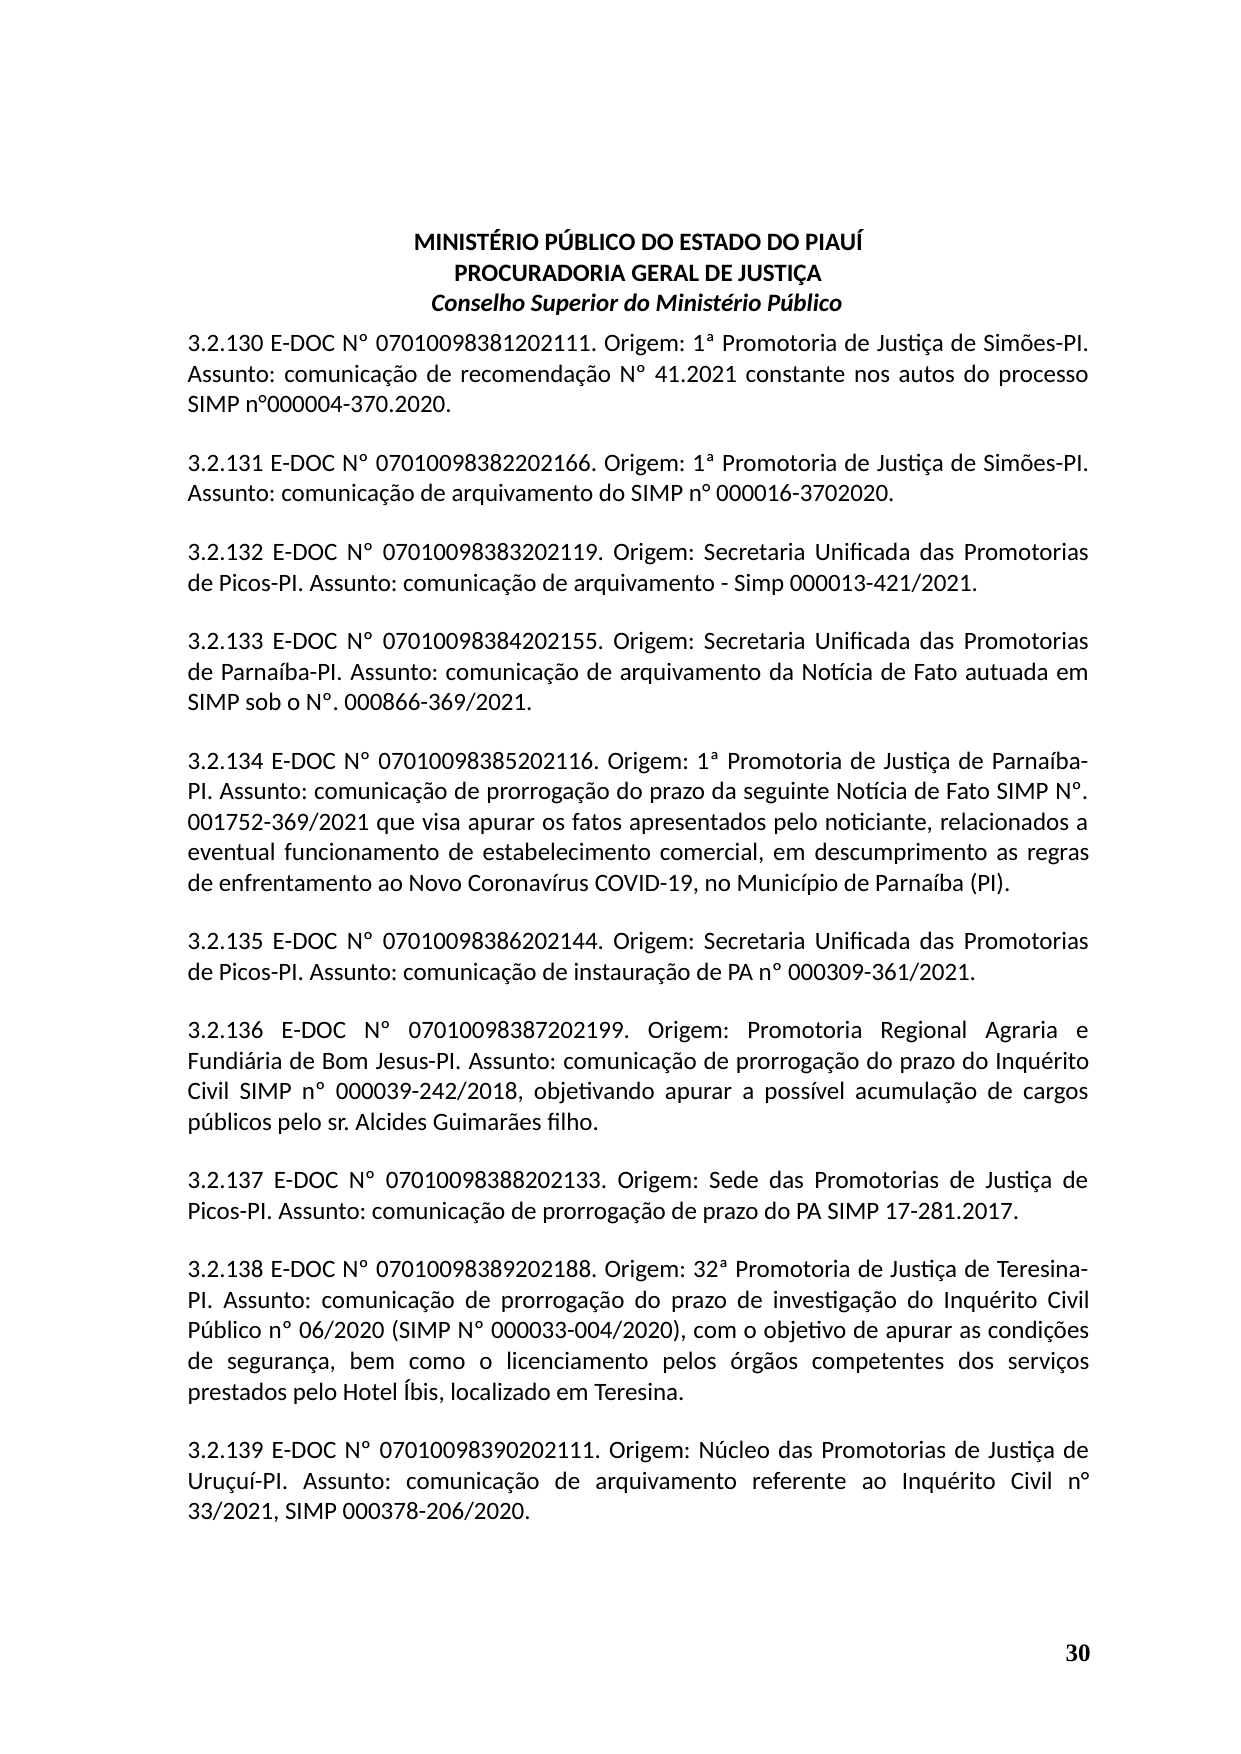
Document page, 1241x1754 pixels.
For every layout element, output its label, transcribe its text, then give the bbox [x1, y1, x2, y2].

text 3.2.135 E-DOC Nº 07010098386202144. Origem: Secretaria Unificada das Promotorias de Picos-PI. Assunto: comunicação de instauração de PA nº 000309-361/2021. [187, 925, 1090, 986]
text 3.2.132 E-DOC Nº 07010098383202119. Origem: Secretaria Unificada das Promotorias de Picos-PI. Assunto: comunicação de arquivamento - Simp 000013-421/2021. [187, 536, 1090, 597]
text 3.2.137 E-DOC Nº 07010098388202133. Origem: Sede das Promotorias de Justiça de Picos-PI. Assunto: comunicação de prorrogação de prazo do PA SIMP 17-281.2017. [187, 1164, 1090, 1226]
text 3.2.131 E-DOC Nº 07010098382202166. Origem: 1ª Promotoria de Justiça de Simões-PI. Assunto: comunicação de arquivamento do SIMP n° 000016-3702020. [187, 447, 1090, 508]
text 3.2.138 E-DOC Nº 07010098389202188. Origem: 32ª Promotoria de Justiça de Teresina-PI. Assunto: comunicação de prorrogação do prazo de investigação do Inquérito Civil Público nº 06/2020 (SIMP Nº 000033-004/2020), com o objetivo de apurar as condições de segurança, bem como o licenciamento pelos órgãos competentes dos serviços prestados pelo Hotel Íbis, localizado em Teresina. [187, 1254, 1090, 1406]
text 3.2.136 E-DOC Nº 07010098387202199. Origem: Promotoria Regional Agraria e Fundiária de Bom Jesus-PI. Assunto: comunicação de prorrogação do prazo do Inquérito Civil SIMP nº 000039-242/2018, objetivando apurar a possível acumulação de cargos públicos pelo sr. Alcides Guimarães filho. [187, 1014, 1090, 1137]
text 3.2.130 E-DOC Nº 07010098381202111. Origem: 1ª Promotoria de Justiça de Simões-PI. Assunto: comunicação de recomendação Nº 41.2021 constante nos autos do processo SIMP n°000004-370.2020. [187, 327, 1090, 419]
text 3.2.139 E-DOC Nº 07010098390202111. Origem: Núcleo das Promotorias de Justiça de Uruçuí-PI. Assunto: comunicação de arquivamento referente ao Inquérito Civil n° 33/2021, SIMP 000378-206/2020. [187, 1434, 1090, 1526]
text 3.2.133 E-DOC Nº 07010098384202155. Origem: Secretaria Unificada das Promotorias de Parnaíba-PI. Assunto: comunicação de arquivamento da Notícia de Fato autuada em SIMP sob o Nº. 000866-369/2021. [187, 625, 1090, 717]
text 3.2.134 E-DOC Nº 07010098385202116. Origem: 1ª Promotoria de Justiça de Parnaíba-PI. Assunto: comunicação de prorrogação do prazo da seguinte Notícia de Fato SIMP Nº. 001752-369/2021 que visa apurar os fatos apresentados pelo noticiante, relacionados a eventual funcionamento de estabelecimento comercial, em descumprimento as regras de enfrentamento ao Novo Coronavírus COVID-19, no Município de Parnaíba (PI). [187, 745, 1090, 897]
